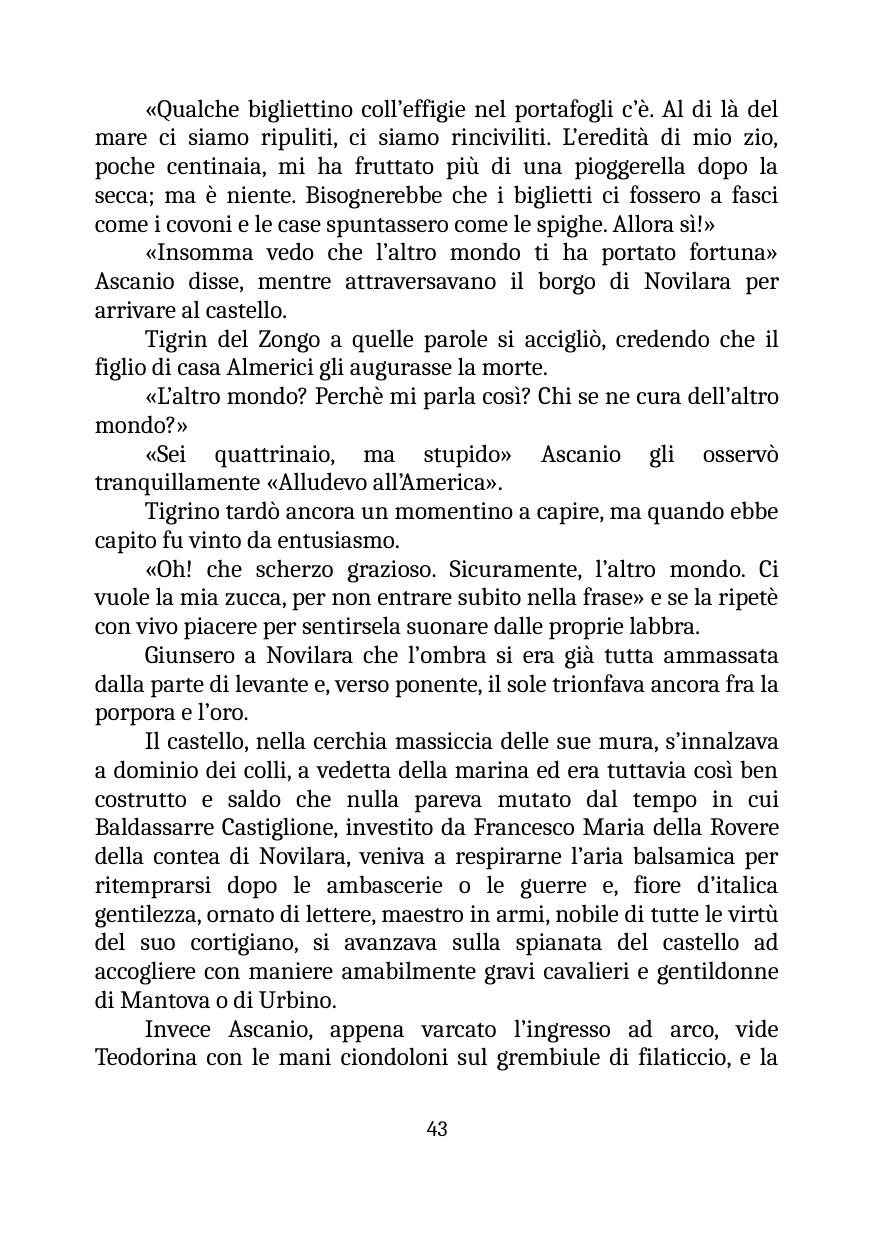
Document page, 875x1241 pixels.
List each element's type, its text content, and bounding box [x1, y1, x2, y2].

text «Oh! che scherzo grazioso. Sicuramente, l’altro mondo. Ci vuole la mia zucca, per non entrare subito nella frase» e se la ripetè con vivo piacere per sentirsela suonare dalle proprie labbra. [94, 554, 779, 641]
text «L’altro mondo? Perchè mi parla così? Chi se ne cura dell’altro mondo?» [94, 382, 779, 439]
text Tigrino tardò ancora un momentino a capire, ma quando ebbe capito fu vinto da entusiasmo. [94, 497, 779, 554]
text Tigrin del Zongo a quelle parole si accigliò, credendo che il figlio di casa Almerici gli augurasse la morte. [94, 324, 779, 382]
text Il castello, nella cerchia massiccia delle sue mura, s’innalzava a dominio dei colli, a vedetta della marina ed era tuttavia così ben costrutto e saldo che nulla pareva mutato dal tempo in cui Baldassarre Castiglione, investito da Francesco Maria della Rovere della contea di Novilara, veniva a respirarne l’aria balsamica per ritemprarsi dopo le ambascerie o le guerre e, fiore d’italica gentilezza, ornato di lettere, maestro in armi, nobile di tutte le virtù del suo cortigiano, si avanzava sulla spianata del castello ad accogliere con maniere amabilmente gravi cavalieri e gentildonne di Mantova o di Urbino. [94, 727, 779, 1014]
text «Insomma vedo che l’altro mondo ti ha portato fortuna» Ascanio disse, mentre attraversavano il borgo di Novilara per arrivare al castello. [94, 238, 779, 324]
text Invece Ascanio, appena varcato l’ingresso ad arco, vide Teodorina con le mani ciondoloni sul grembiule di filaticcio, e la [94, 1014, 779, 1072]
text «Qualche bigliettino coll’effigie nel portafogli c’è. Al di là del mare ci siamo ripuliti, ci siamo rinciviliti. L’eredità di mio zio, poche centinaia, mi ha fruttato più di una pioggerella dopo la secca; ma è niente. Bisognerebbe che i biglietti ci fossero a fasci come i covoni e le case spuntassero come le spighe. Allora sì!» [94, 94, 779, 238]
text «Sei quattrinaio, ma stupido» Ascanio gli osservò tranquillamente «Alludevo all’America». [94, 439, 779, 497]
text Giunsero a Novilara che l’ombra si era già tutta ammassata dalla parte di levante e, verso ponente, il sole trionfava ancora fra la porpora e l’oro. [94, 641, 779, 727]
